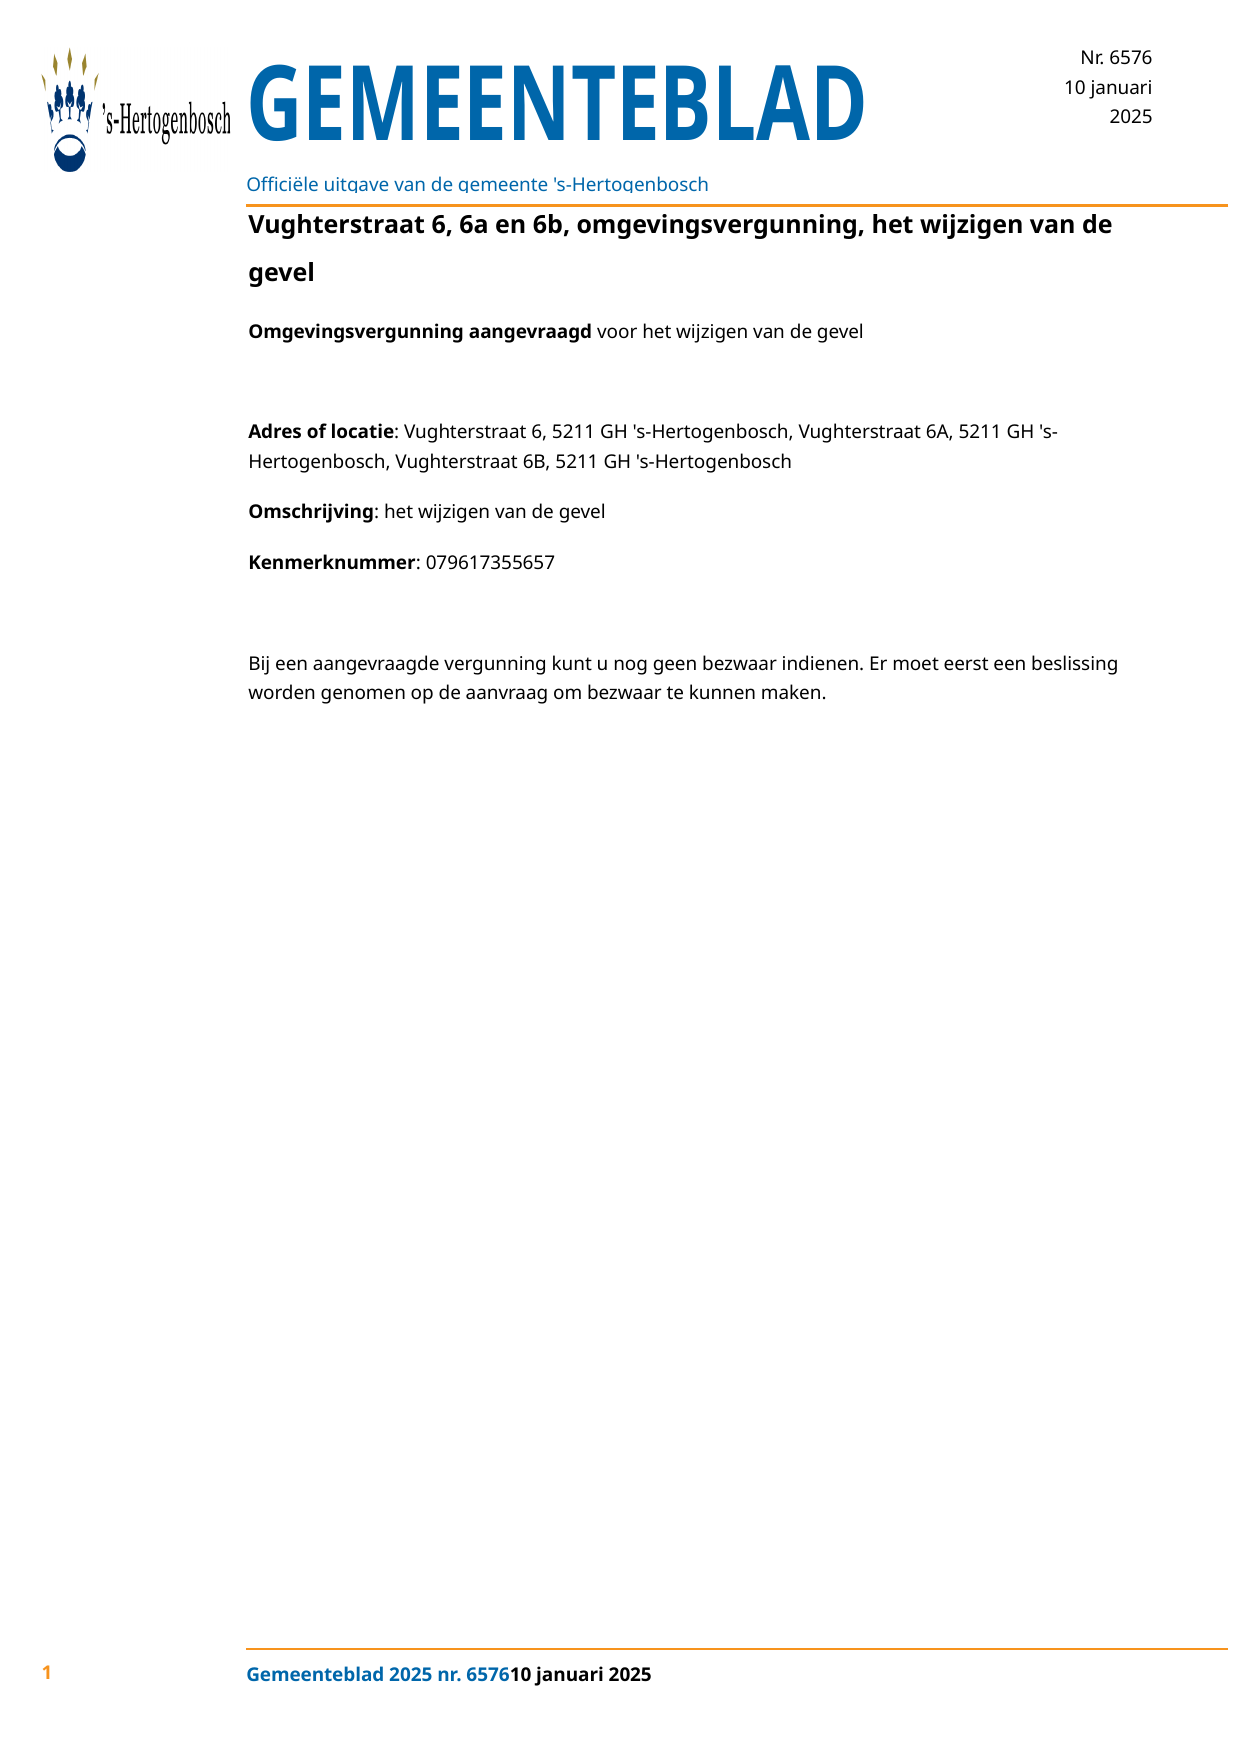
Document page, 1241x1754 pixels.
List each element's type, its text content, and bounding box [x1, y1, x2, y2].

text Adres of locatie: Vughterstraat 6, 5211 GH 's-Hertogenbosch, Vughterstraat 6A, 5211 GH 's-Hertogenbosch, Vughterstraat 6B, 5211 GH 's-Hertogenbosch [248, 419, 1152, 474]
text Vughterstraat 6, 6a en 6b, omgevingsvergunning, het wijzigen van de gevel [248, 207, 1152, 288]
picture [41, 47, 231, 172]
text Omschrijving: het wijzigen van de gevel [248, 499, 1152, 524]
text Kenmerknummer: 079617355657 [248, 549, 1152, 575]
text Bij een aangevraagde vergunning kunt u nog geen bezwaar indienen. Er moet eerst een beslissing worden genomen op de aanvraag om bezwaar te kunnen maken. [248, 650, 1152, 705]
text Omgevingsvergunning aangevraagd voor het wijzigen van de gevel [248, 318, 1152, 344]
